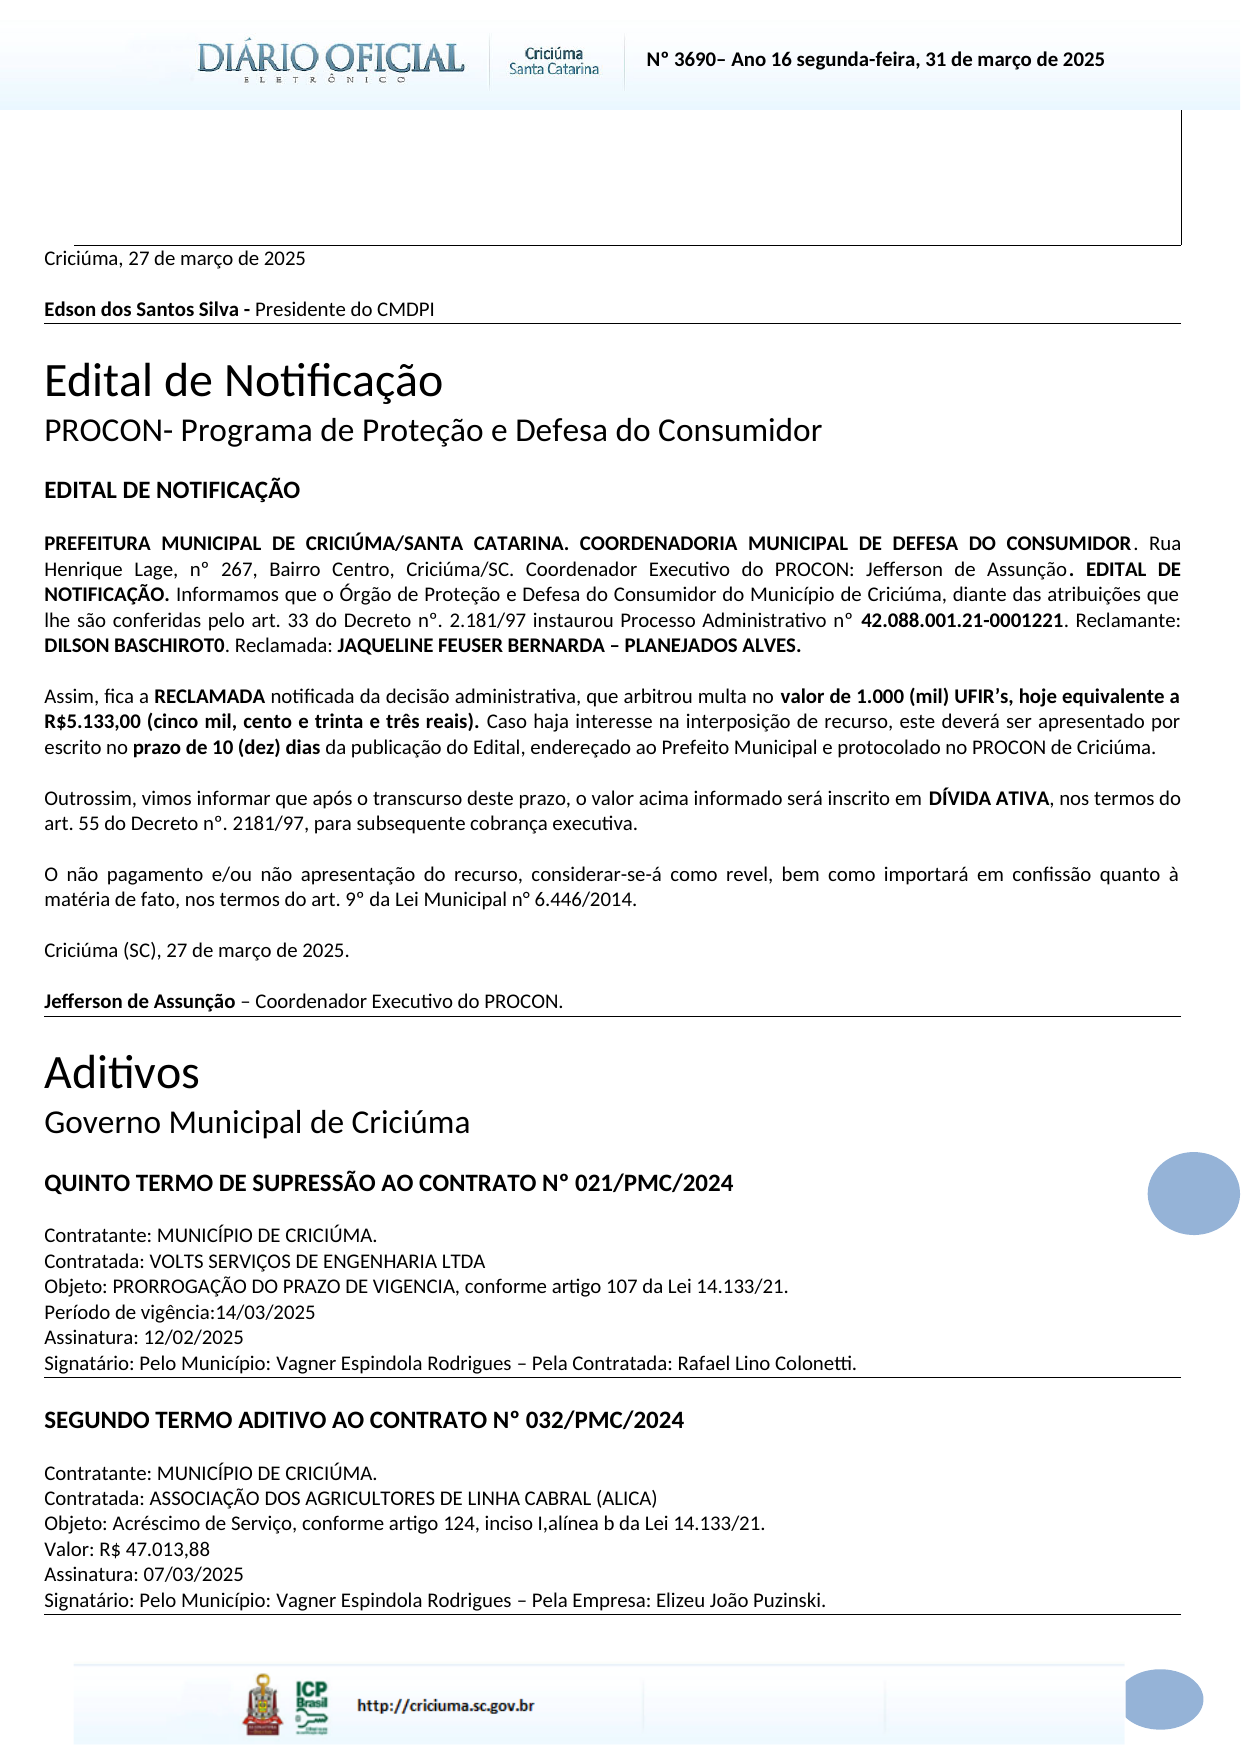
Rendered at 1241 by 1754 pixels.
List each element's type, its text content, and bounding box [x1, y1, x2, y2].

text Contratada: VOLTS SERVIÇOS DE ENGENHARIA LTDA [44, 1248, 1181, 1273]
text Jefferson de Assunção – Coordenador Executivo do PROCON. [44, 988, 1181, 1016]
text Edital de Notificação [44, 350, 1181, 408]
text Edson dos Santos Silva - Presidente do CMDPI [44, 296, 1181, 323]
text Signatário: Pelo Município: Vagner Espindola Rodrigues – Pela Contratada: Rafael Lino Colonetti. [44, 1350, 1181, 1377]
text Governo Municipal de Criciúma [44, 1101, 1181, 1141]
text SEGUNDO TERMO ADITIVO AO CONTRATO Nº 032/PMC/2024 [44, 1404, 1181, 1434]
text O não pagamento e/ou não apresentação do recurso, considerar-se-á como revel, bem como importará em confissão quanto à matéria de fato, nos termos do art. 9º da Lei Municipal n° 6.446/2014. [44, 861, 1181, 912]
text EDITAL DE NOTIFICAÇÃO [44, 475, 1181, 505]
text Criciúma (SC), 27 de março de 2025. [44, 937, 1181, 963]
text Assinatura: 12/02/2025 [44, 1324, 1181, 1350]
text Outrossim, vimos informar que após o transcurso deste prazo, o valor acima informado será inscrito em DÍVIDA ATIVA, nos termos do art. 55 do Decreto nº. 2181/97, para subsequente cobrança executiva. [44, 785, 1181, 836]
text Aditivos [44, 1042, 1181, 1101]
text Contratada: ASSOCIAÇÃO DOS AGRICULTORES DE LINHA CABRAL (ALICA) [44, 1485, 1181, 1511]
text PREFEITURA MUNICIPAL DE CRICIÚMA/SANTA CATARINA. COORDENADORIA MUNICIPAL DE DEFESA DO CONSUMIDOR. Rua Henrique Lage, nº 267, Bairro Centro, Criciúma/SC. Coordenador Executivo do PROCON: Jefferson de Assunção. EDITAL DE NOTIFICAÇÃO. Informamos que o Órgão de Proteção e Defesa do Consumidor do Município de Criciúma, diante das atribuições que lhe são conferidas pelo art. 33 do Decreto nº. 2.181/97 instaurou Processo Administrativo nº 42.088.001.21-0001221. Reclamante: DILSON BASCHIROT0. Reclamada: JAQUELINE FEUSER BERNARDA – PLANEJADOS ALVES. [44, 531, 1181, 658]
text Objeto: Acréscimo de Serviço, conforme artigo 124, inciso I,alínea b da Lei 14.133/21. [44, 1511, 1181, 1536]
text Objeto: PRORROGAÇÃO DO PRAZO DE VIGENCIA, conforme artigo 107 da Lei 14.133/21. [44, 1273, 1181, 1299]
text Período de vigência:14/03/2025 [44, 1299, 1181, 1324]
text Criciúma, 27 de março de 2025 [44, 245, 1181, 271]
text Valor: R$ 47.013,88 [44, 1536, 1181, 1561]
text Contratante: MUNICÍPIO DE CRICIÚMA. [44, 1460, 1181, 1485]
text Assim, fica a RECLAMADA notificada da decisão administrativa, que arbitrou multa no valor de 1.000 (mil) UFIR’s, hoje equivalente a R$5.133,00 (cinco mil, cento e trinta e três reais). Caso haja interesse na interposição de recurso, este deverá ser apresentado por escrito no prazo de 10 (dez) dias da publicação do Edital, endereçado ao Prefeito Municipal e protocolado no PROCON de Criciúma. [44, 683, 1181, 759]
text Signatário: Pelo Município: Vagner Espindola Rodrigues – Pela Empresa: Elizeu João Puzinski. [44, 1587, 1181, 1614]
text QUINTO TERMO DE SUPRESSÃO AO CONTRATO Nº 021/PMC/2024 [44, 1167, 1157, 1197]
text Assinatura: 07/03/2025 [44, 1561, 1181, 1587]
text PROCON- Programa de Proteção e Defesa do Consumidor [44, 408, 1181, 449]
text Contratante: MUNICÍPIO DE CRICIÚMA. [44, 1223, 1181, 1248]
